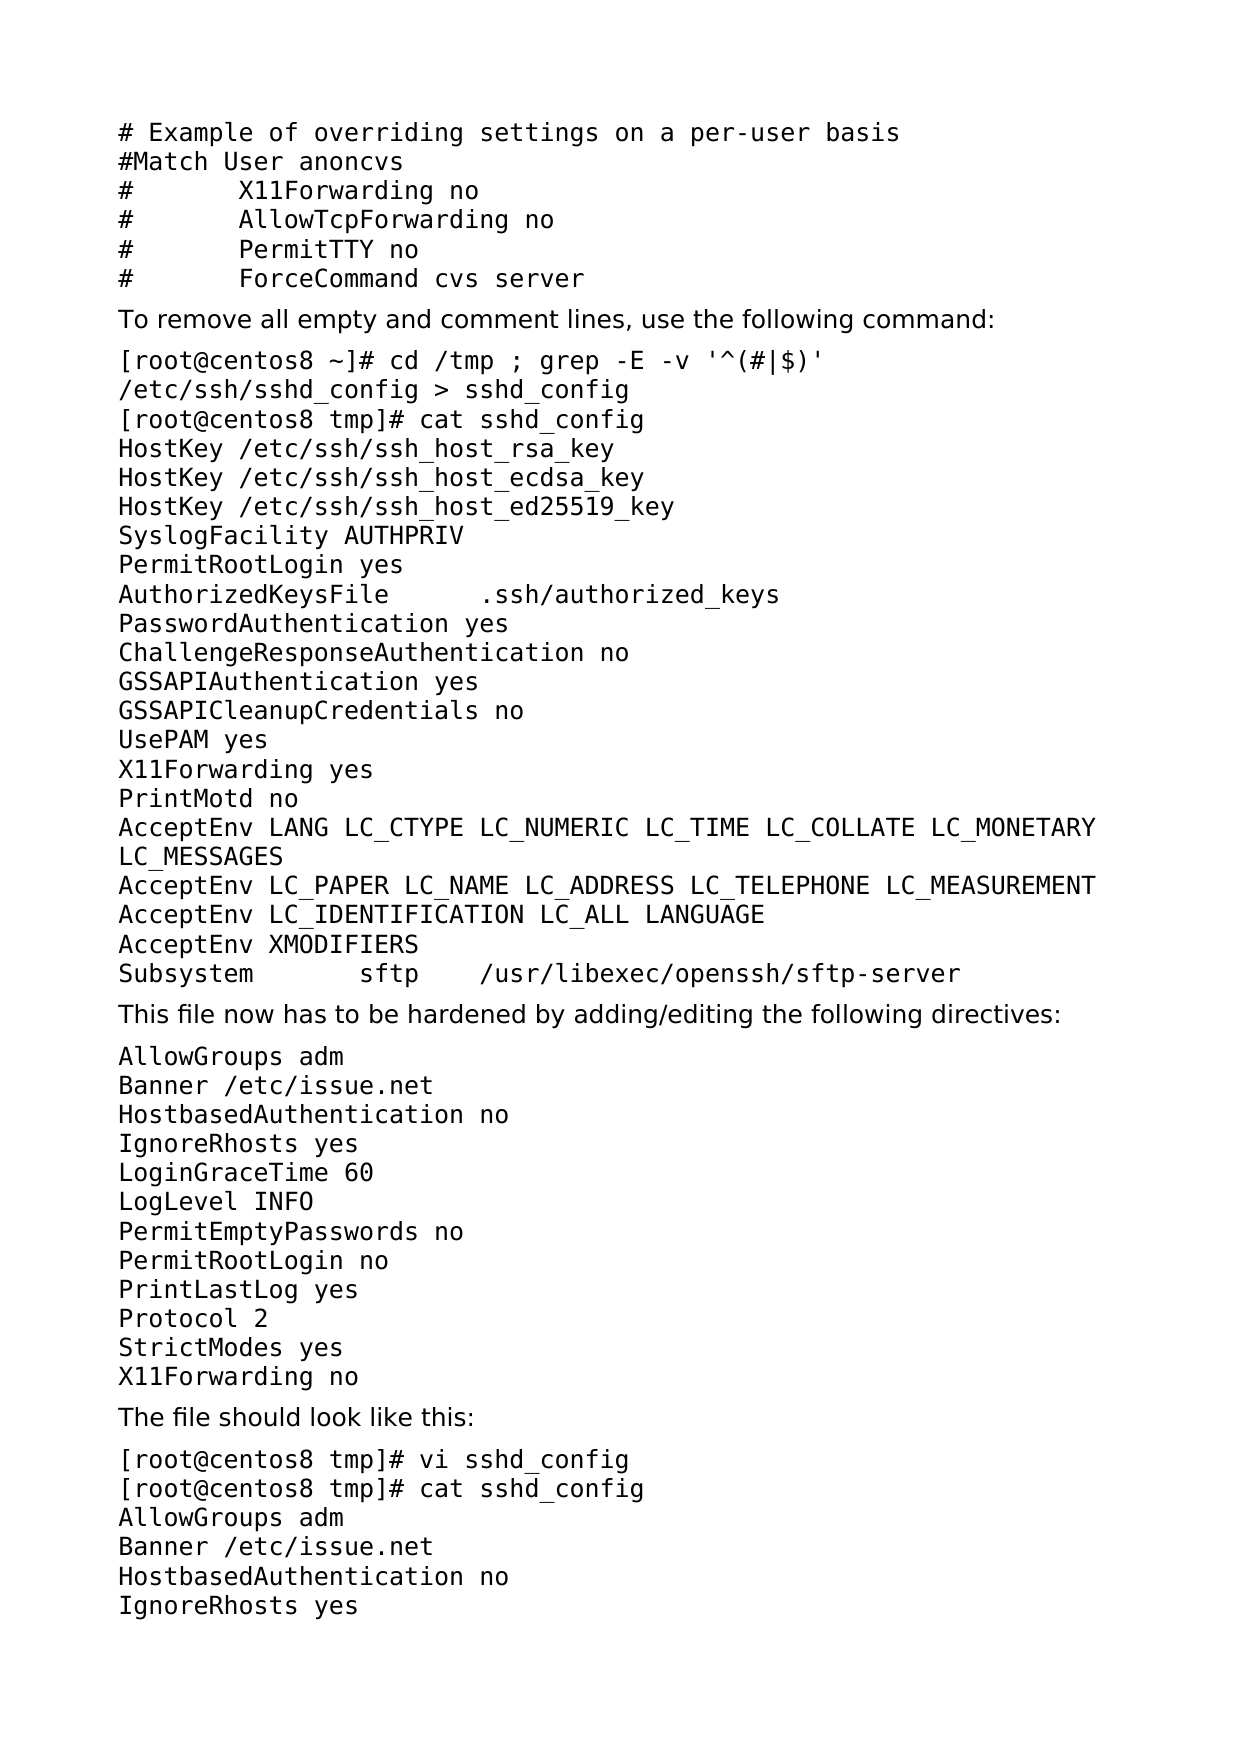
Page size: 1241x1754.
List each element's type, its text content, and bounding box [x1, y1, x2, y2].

text AllowGroups adm Banner /etc/issue.net HostbasedAuthentication no IgnoreRhosts yes LoginGraceTime 60 LogLevel INFO PermitEmptyPasswords no PermitRootLogin no PrintLastLog yes Protocol 2 StrictModes yes X11Forwarding no [118, 1042, 1122, 1392]
text [root@centos8 tmp]# vi sshd_config [root@centos8 tmp]# cat sshd_config AllowGroups adm Banner /etc/issue.net HostbasedAuthentication no IgnoreRhosts yes [118, 1445, 1122, 1620]
text To remove all empty and comment lines, use the following command: [118, 305, 1122, 334]
text # Example of overriding settings on a per-user basis #Match User anoncvs # X11Forwarding no # AllowTcpForwarding no # PermitTTY no # ForceCommand cvs server [118, 118, 1122, 293]
text The file should look like this: [118, 1403, 1122, 1433]
text [root@centos8 ~]# cd /tmp ; grep -E -v '^(#|$)' /etc/ssh/sshd_config > sshd_config [root@centos8 tmp]# cat sshd_config HostKey /etc/ssh/ssh_host_rsa_key HostKey /etc/ssh/ssh_host_ecdsa_key HostKey /etc/ssh/ssh_host_ed25519_key SyslogFacility AUTHPRIV PermitRootLogin yes AuthorizedKeysFile .ssh/authorized_keys PasswordAuthentication yes ChallengeResponseAuthentication no GSSAPIAuthentication yes GSSAPICleanupCredentials no UsePAM yes X11Forwarding yes PrintMotd no AcceptEnv LANG LC_CTYPE LC_NUMERIC LC_TIME LC_COLLATE LC_MONETARY LC_MESSAGES AcceptEnv LC_PAPER LC_NAME LC_ADDRESS LC_TELEPHONE LC_MEASUREMENT AcceptEnv LC_IDENTIFICATION LC_ALL LANGUAGE AcceptEnv XMODIFIERS Subsystem sftp /usr/libexec/openssh/sftp-server [118, 347, 1122, 988]
text This file now has to be hardened by adding/editing the following directives: [118, 1000, 1122, 1029]
